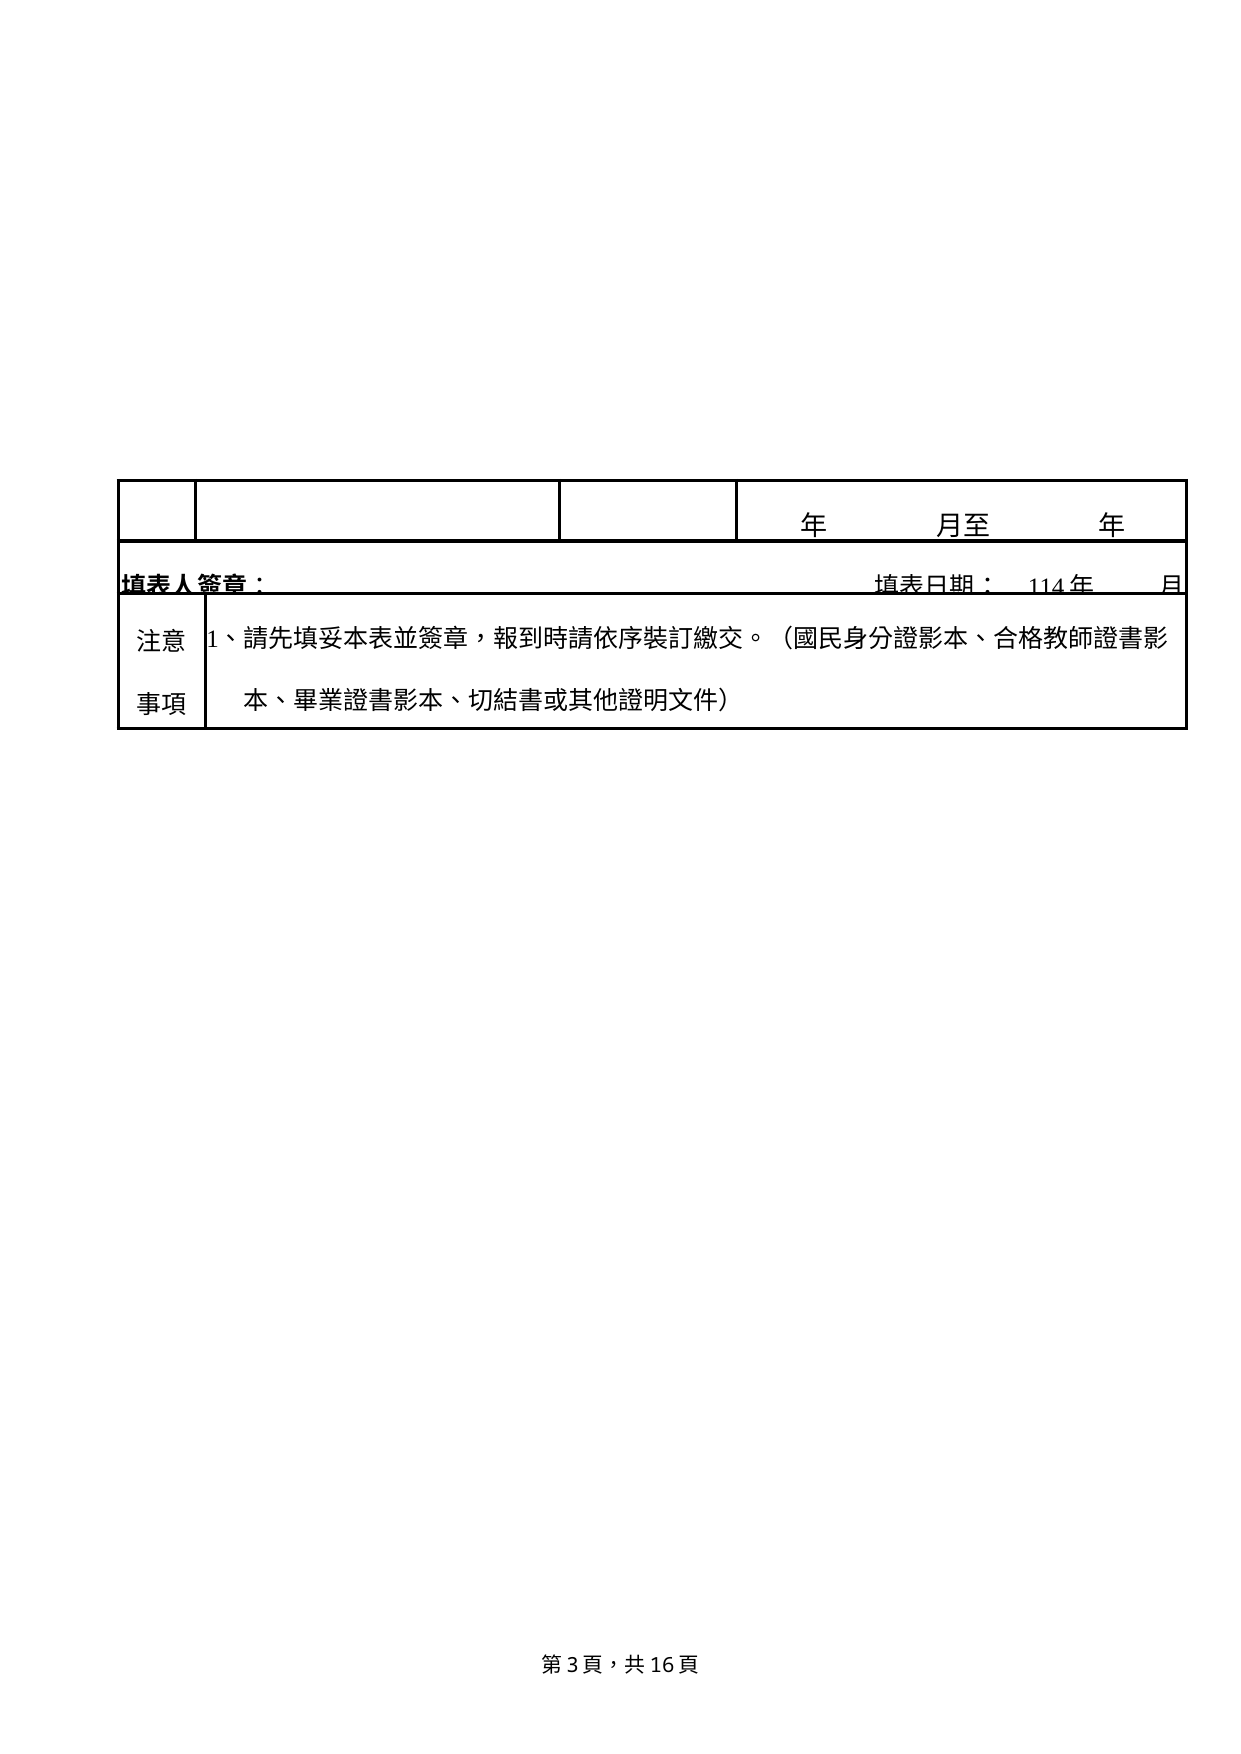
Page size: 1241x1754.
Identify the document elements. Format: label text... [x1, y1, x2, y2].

table_cell 填表人簽章： 填表日期： 114年 月 日 [120, 543, 1185, 592]
table_cell [561, 482, 735, 539]
table_cell 1、請先填妥本表並簽章，報到時請依序裝訂繳交。（國民身分證影本、合格教師證書影 本、畢業證書影本、切結書或其他證明文件） 2、相關證件以原始證件為準，考試當天正本驗畢發還，影本備查（請以A4影印）。 [207, 595, 1185, 727]
table_cell 注意 事項 [120, 595, 204, 727]
table_cell [197, 482, 558, 539]
table_cell 經 歷 [120, 482, 194, 539]
table_cell 年 月至 年 月 [738, 482, 1185, 539]
